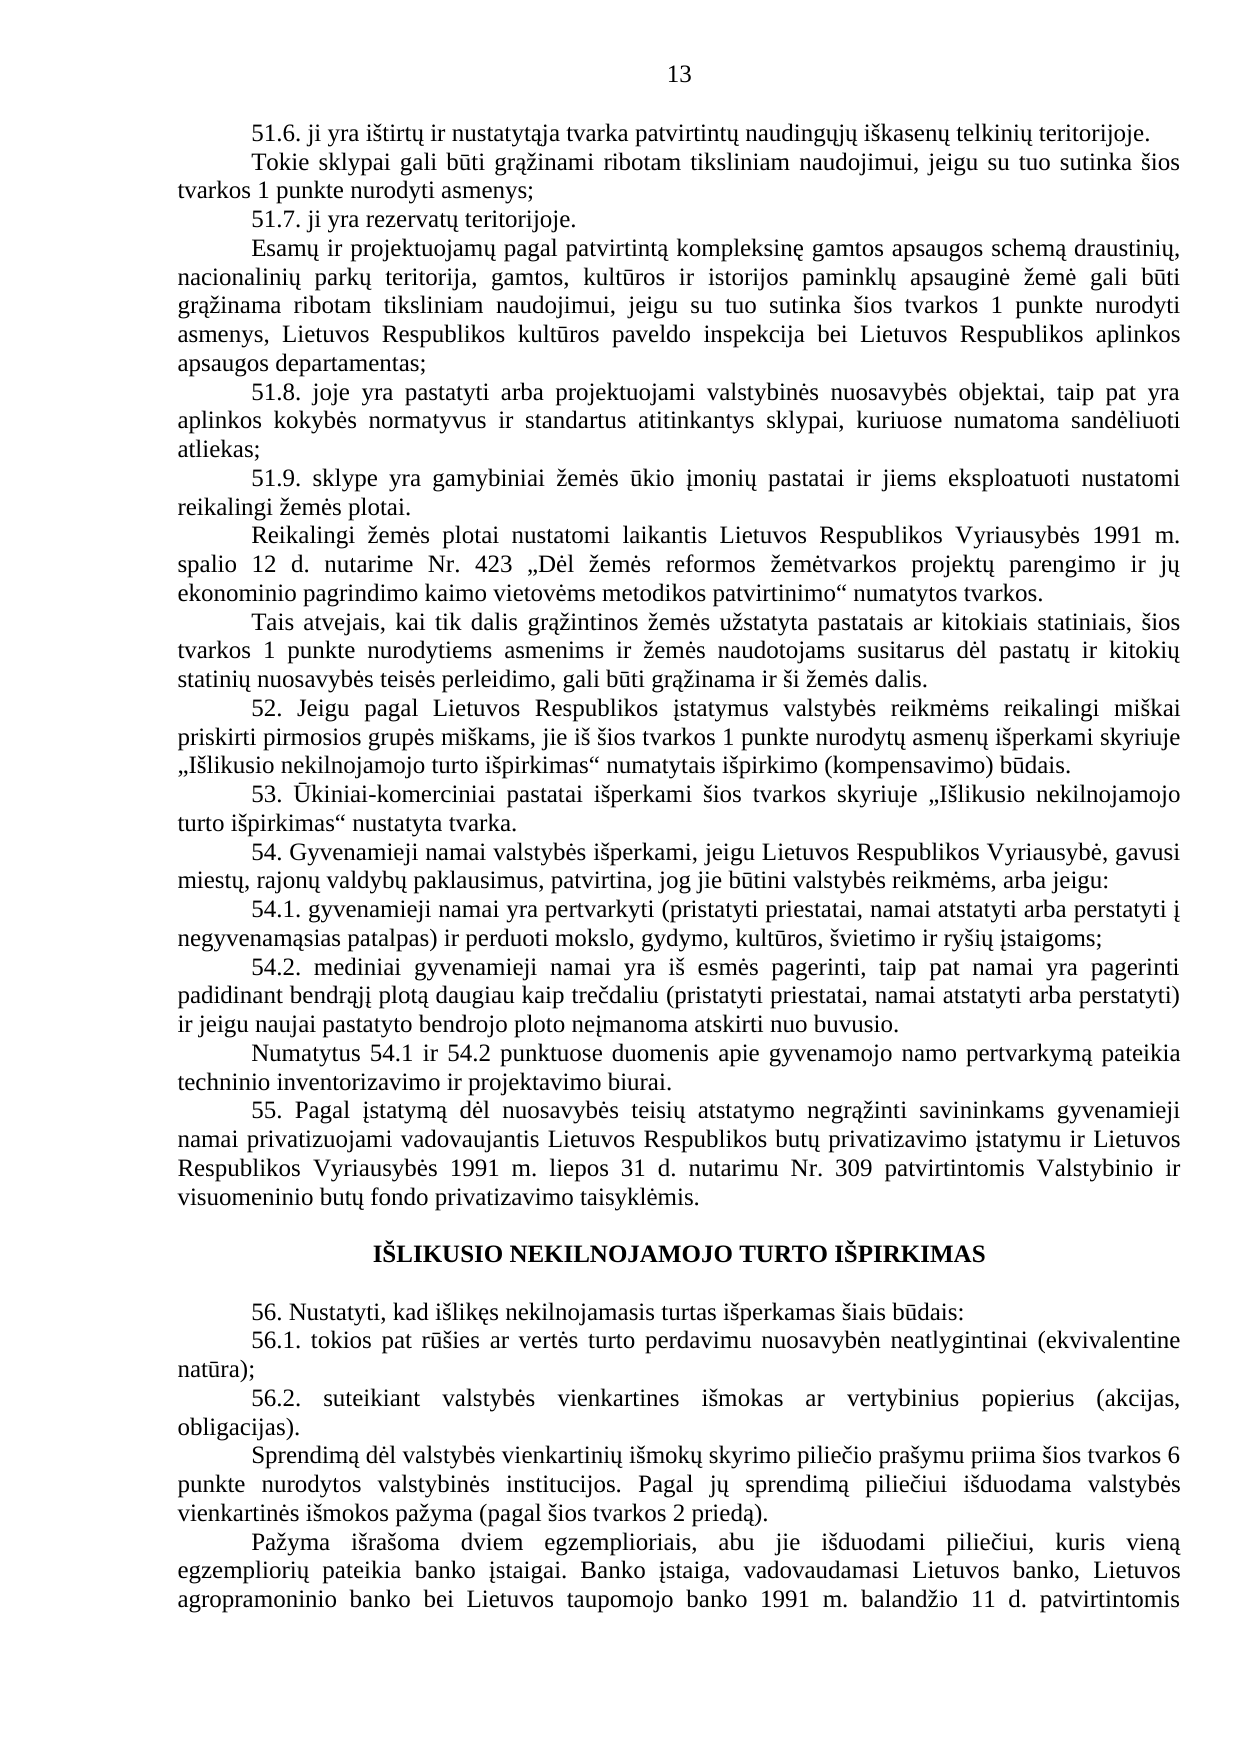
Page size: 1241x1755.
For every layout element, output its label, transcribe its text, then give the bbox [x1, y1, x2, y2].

text IŠLIKUSIO NEKILNOJAMOJO TURTO IŠPIRKIMAS [177, 1239, 1181, 1268]
text 54.1. gyvenamieji namai yra pertvarkyti (pristatyti priestatai, namai atstatyti arba perstatyti į negyvenamąsias patalpas) ir perduoti mokslo, gydymo, kultūros, švietimo ir ryšių įstaigoms; [177, 894, 1181, 952]
text Tokie sklypai gali būti grąžinami ribotam tiksliniam naudojimui, jeigu su tuo sutinka šios tvarkos 1 punkte nurodyti asmenys; [177, 147, 1181, 204]
text 56. Nustatyti, kad išlikęs nekilnojamasis turtas išperkamas šiais būdais: [177, 1297, 1181, 1326]
text Tais atvejais, kai tik dalis grąžintinos žemės užstatyta pastatais ar kitokiais statiniais, šios tvarkos 1 punkte nurodytiems asmenims ir žemės naudotojams susitarus dėl pastatų ir kitokių statinių nuosavybės teisės perleidimo, gali būti grąžinama ir ši žemės dalis. [177, 607, 1181, 693]
text Reikalingi žemės plotai nustatomi laikantis Lietuvos Respublikos Vyriausybės 1991 m. spalio 12 d. nutarime Nr. 423 „Dėl žemės reformos žemėtvarkos projektų parengimo ir jų ekonominio pagrindimo kaimo vietovėms metodikos patvirtinimo“ numatytos tvarkos. [177, 521, 1181, 607]
text 54. Gyvenamieji namai valstybės išperkami, jeigu Lietuvos Respublikos Vyriausybė, gavusi miestų, rajonų valdybų paklausimus, patvirtina, jog jie būtini valstybės reikmėms, arba jeigu: [177, 837, 1181, 894]
text 51.6. ji yra ištirtų ir nustatytąja tvarka patvirtintų naudingųjų iškasenų telkinių teritorijoje. [177, 118, 1181, 147]
text 53. Ūkiniai-komerciniai pastatai išperkami šios tvarkos skyriuje „Išlikusio nekilnojamojo turto išpirkimas“ nustatyta tvarka. [177, 779, 1181, 837]
text 55. Pagal įstatymą dėl nuosavybės teisių atstatymo negrąžinti savininkams gyvenamieji namai privatizuojami vadovaujantis Lietuvos Respublikos butų privatizavimo įstatymu ir Lietuvos Respublikos Vyriausybės 1991 m. liepos 31 d. nutarimu Nr. 309 patvirtintomis Valstybinio ir visuomeninio butų fondo privatizavimo taisyklėmis. [177, 1096, 1181, 1211]
text 51.9. sklype yra gamybiniai žemės ūkio įmonių pastatai ir jiems eksploatuoti nustatomi reikalingi žemės plotai. [177, 463, 1181, 521]
text Numatytus 54.1 ir 54.2 punktuose duomenis apie gyvenamojo namo pertvarkymą pateikia techninio inventorizavimo ir projektavimo biurai. [177, 1038, 1181, 1096]
text Sprendimą dėl valstybės vienkartinių išmokų skyrimo piliečio prašymu priima šios tvarkos 6 punkte nurodytos valstybinės institucijos. Pagal jų sprendimą piliečiui išduodama valstybės vienkartinės išmokos pažyma (pagal šios tvarkos 2 priedą). [177, 1441, 1181, 1527]
text 54.2. mediniai gyvenamieji namai yra iš esmės pagerinti, taip pat namai yra pagerinti padidinant bendrąjį plotą daugiau kaip trečdaliu (pristatyti priestatai, namai atstatyti arba perstatyti) ir jeigu naujai pastatyto bendrojo ploto neįmanoma atskirti nuo buvusio. [177, 952, 1181, 1038]
text Pažyma išrašoma dviem egzemplioriais, abu jie išduodami piliečiui, kuris vieną egzempliorių pateikia banko įstaigai. Banko įstaiga, vadovaudamasi Lietuvos banko, Lietuvos agropramoninio banko bei Lietuvos taupomojo banko 1991 m. balandžio 11 d. patvirtintomis [177, 1527, 1181, 1613]
text 52. Jeigu pagal Lietuvos Respublikos įstatymus valstybės reikmėms reikalingi miškai priskirti pirmosios grupės miškams, jie iš šios tvarkos 1 punkte nurodytų asmenų išperkami skyriuje „Išlikusio nekilnojamojo turto išpirkimas“ numatytais išpirkimo (kompensavimo) būdais. [177, 693, 1181, 779]
text 56.1. tokios pat rūšies ar vertės turto perdavimu nuosavybėn neatlygintinai (ekvivalentine natūra); [177, 1326, 1181, 1383]
text 56.2. suteikiant valstybės vienkartines išmokas ar vertybinius popierius (akcijas, obligacijas). [177, 1383, 1181, 1441]
text Esamų ir projektuojamų pagal patvirtintą kompleksinę gamtos apsaugos schemą draustinių, nacionalinių parkų teritorija, gamtos, kultūros ir istorijos paminklų apsauginė žemė gali būti grąžinama ribotam tiksliniam naudojimui, jeigu su tuo sutinka šios tvarkos 1 punkte nurodyti asmenys, Lietuvos Respublikos kultūros paveldo inspekcija bei Lietuvos Respublikos aplinkos apsaugos departamentas; [177, 233, 1181, 377]
text 51.8. joje yra pastatyti arba projektuojami valstybinės nuosavybės objektai, taip pat yra aplinkos kokybės normatyvus ir standartus atitinkantys sklypai, kuriuose numatoma sandėliuoti atliekas; [177, 377, 1181, 463]
text 51.7. ji yra rezervatų teritorijoje. [177, 204, 1181, 233]
